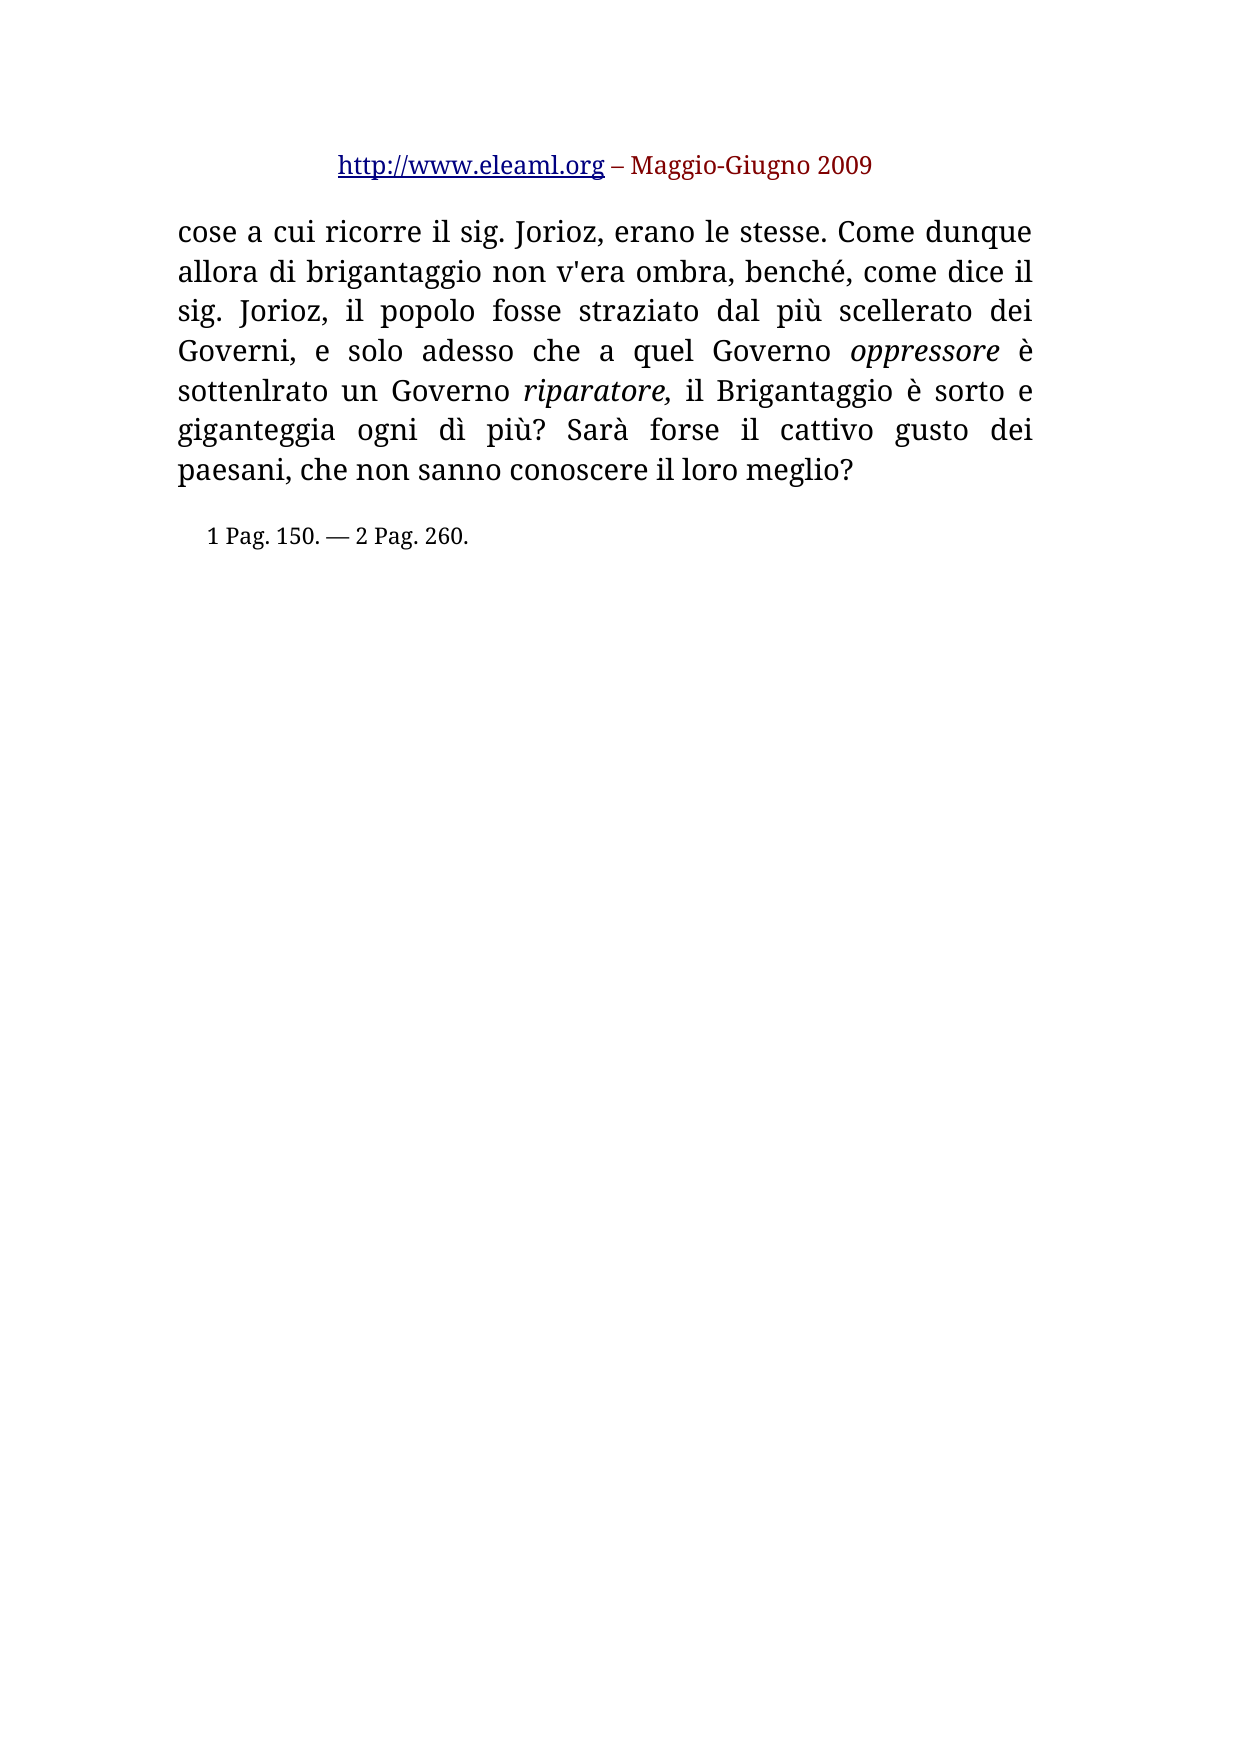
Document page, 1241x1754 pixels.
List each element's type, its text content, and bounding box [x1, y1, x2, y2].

text 1 Pag. 150. — 2 Pag. 260. [177, 520, 1033, 551]
text cose a cui ricorre il sig. Jorioz, erano le stesse. Come dunque allora di brigantaggio non v'era ombra, benché, come dice il sig. Jorioz, il popolo fosse straziato dal più scellerato dei Governi, e solo adesso che a quel Governo oppressore è sottenlrato un Governo riparatore, il Brigantaggio è sorto e giganteggia ogni dì più? Sarà forse il cattivo gusto dei paesani, che non sanno conoscere il loro meglio? [177, 211, 1033, 489]
